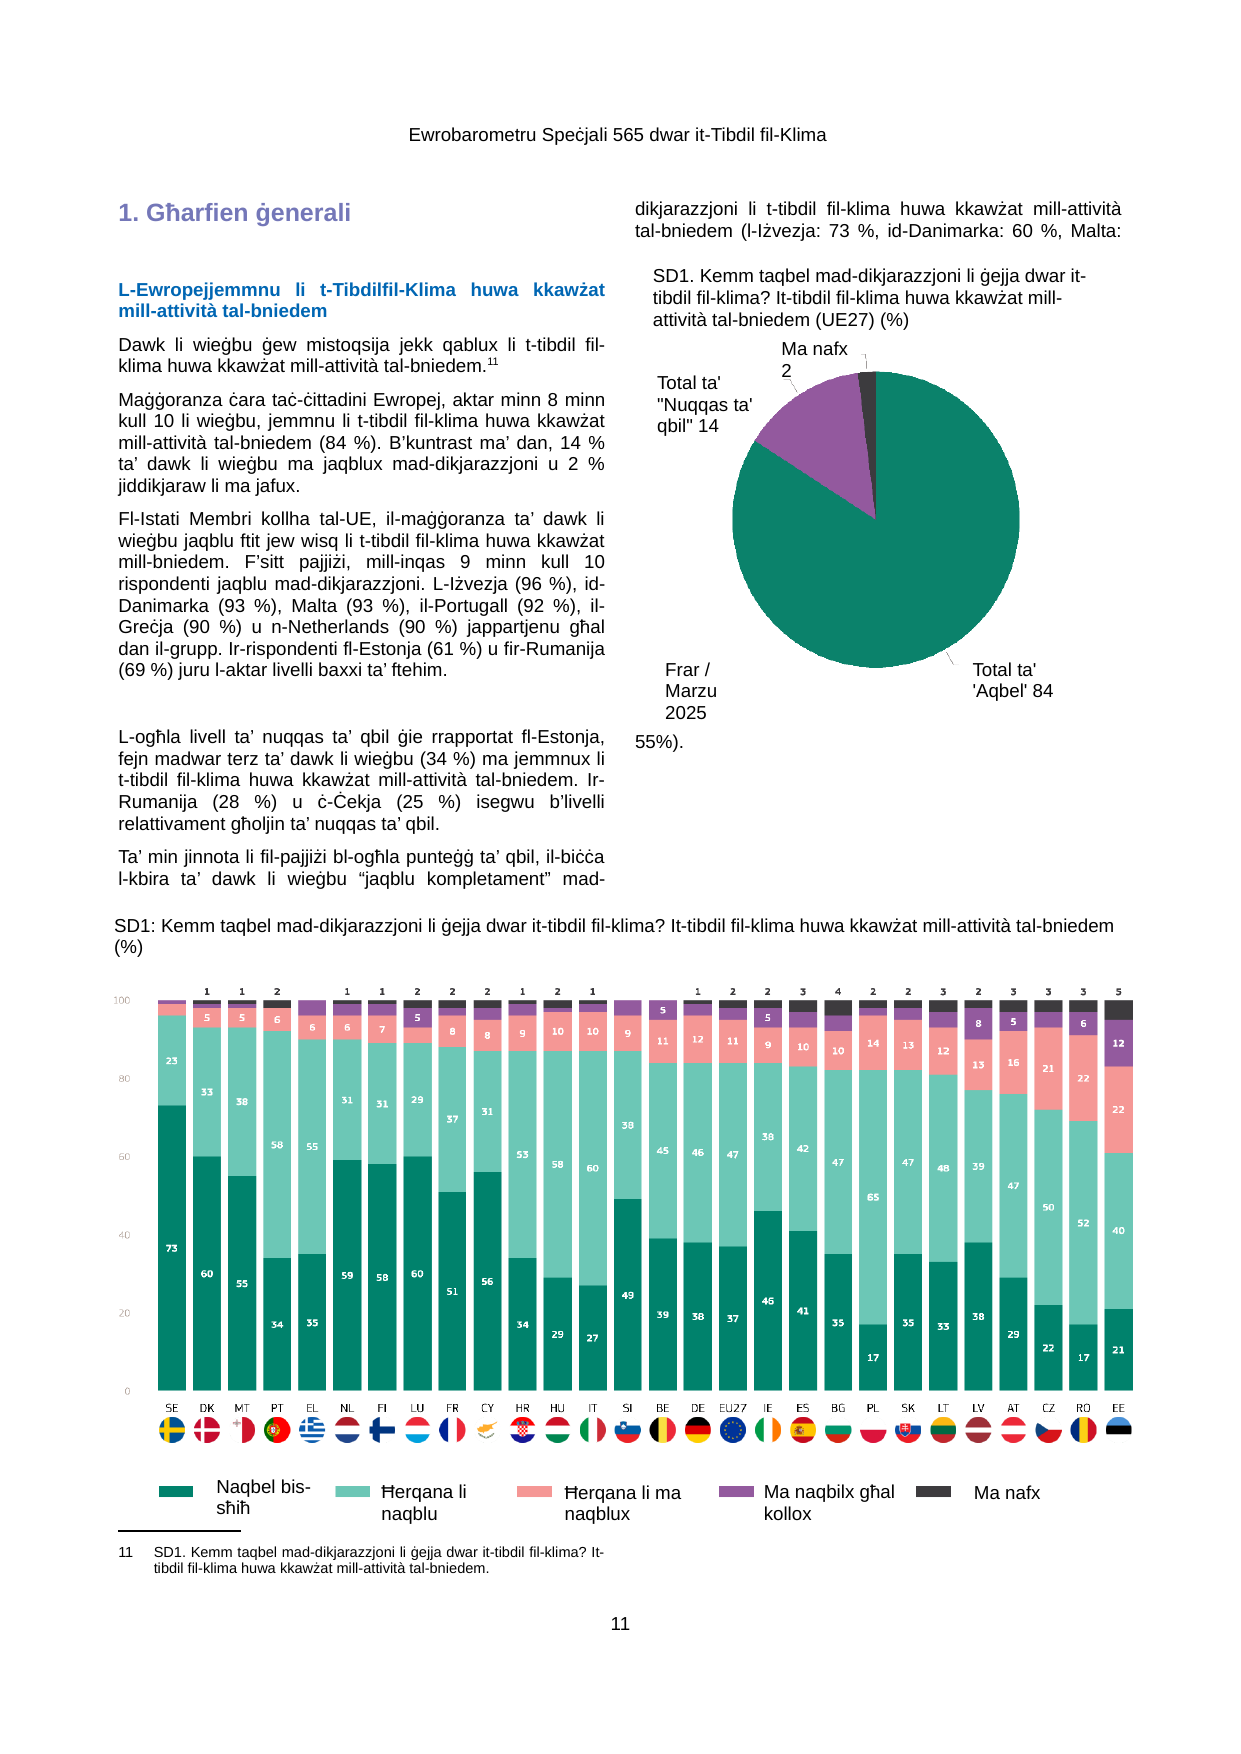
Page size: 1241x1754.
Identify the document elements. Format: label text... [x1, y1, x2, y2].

text Dawk li wieġbu ġew mistoqsija jekk qablux li t-tibdil fil-klima huwa kkawżat mill-attività tal-bniedem. [118, 333, 605, 377]
text L-ogħla livell ta’ nuqqas ta’ qbil ġie rrapportat fl-Estonja, fejn madwar terz ta’ dawk li wieġbu (34 %) ma jemmnux li t-tibdil fil-klima huwa kkawżat mill-attività tal-bniedem. Ir-Rumanija (28 %) u ċ-Ċekja (25 %) isegwu b’livelli relattivament għoljin ta’ nuqqas ta’ qbil. [118, 726, 605, 834]
text L-Ewropejjemmnu li t-Tibdilfil-Klima huwa kkawżat mill-attività tal-bniedem [118, 278, 605, 322]
text Fl-Istati Membri kollha tal-UE, il-maġġoranza ta’ dawk li wieġbu jaqblu ftit jew wisq li t-tibdil fil-klima huwa kkawżat mill-bniedem. F’sitt pajjiżi, mill-inqas 9 minn kull 10 rispondenti jaqblu mad-dikjarazzjoni. L-Iżvezja (96 %), id-Danimarka (93 %), Malta (93 %), il-Portugall (92 %), il-Greċja (90 %) u n-Netherlands (90 %) jappartjenu għal dan il-grupp. Ir-rispondenti fl-Estonja (61 %) u fir-Rumanija (69 %) juru l-aktar livelli baxxi ta’ ftehim. [118, 508, 605, 681]
text Maġġoranza ċara taċ-ċittadini Ewropej, aktar minn 8 minn kull 10 li wieġbu, jemmnu li t-tibdil fil-klima huwa kkawżat mill-attività tal-bniedem (84 %). B’kuntrast ma’ dan, 14 % ta’ dawk li wieġbu ma jaqblux mad-dikjarazzjoni u 2 % jiddikjaraw li ma jafux. [118, 388, 605, 496]
subtitle 1. Għarfien ġenerali [118, 198, 605, 227]
picture [148, 1469, 958, 1511]
text Ta’ min jinnota li fil-pajjiżi bl-ogħla punteġġ ta’ qbil, il-biċċa l-kbira ta’ dawk li wieġbu “jaqblu kompletament” mad-dikjarazzjoni li t-tibdil fil-klima huwa kkawżat mill-attività tal-bniedem (l-Iżvezja: 73 %, id-Danimarka: 60 %, Malta: 55%). [118, 846, 605, 889]
text Ta’ min jinnota li fil-pajjiżi bl-ogħla punteġġ ta’ qbil, il-biċċa l-kbira ta’ dawk li wieġbu “jaqblu kompletament” mad-dikjarazzjoni li t-tibdil fil-klima huwa kkawżat mill-attività tal-bniedem (l-Iżvezja: 73 %, id-Danimarka: 60 %, Malta: 55%). [635, 198, 1122, 752]
picture [106, 980, 1145, 1457]
picture [725, 350, 1027, 669]
text SD1. Kemm taqbel mad-dikjarazzjoni li ġejja dwar it-tibdil fil-klima? It-tibdil fil-klima huwa kkawżat mill-attività tal-bniedem. [118, 1543, 605, 1577]
